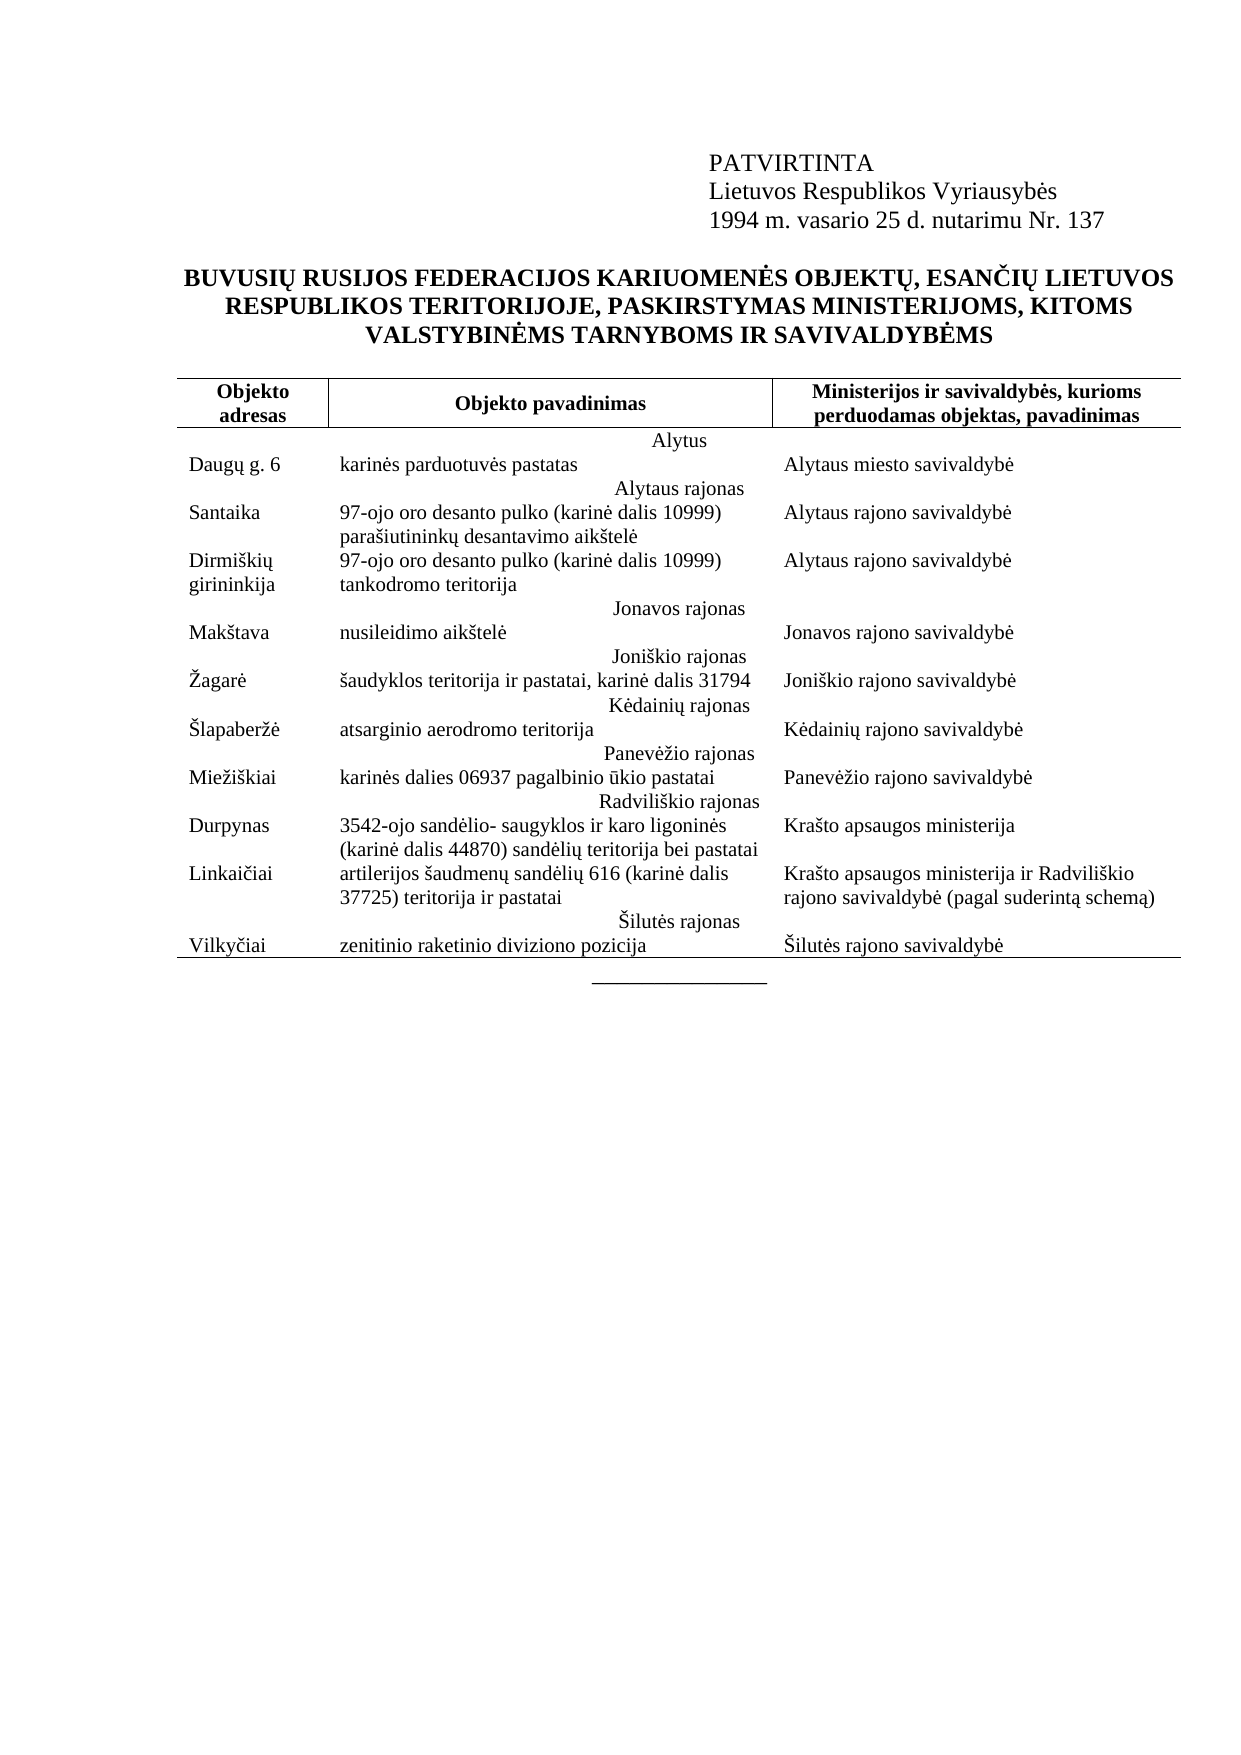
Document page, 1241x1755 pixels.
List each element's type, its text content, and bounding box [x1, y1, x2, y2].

text BUVUSIŲ RUSIJOS FEDERACIJOS KARIUOMENĖS OBJEKTŲ, ESANČIŲ LIETUVOS RESPUBLIKOS TERITORIJOJE, PASKIRSTYMAS MINISTERIJOMS, KITOMS VALSTYBINĖMS TARNYBOMS IR SAVIVALDYBĖMS [177, 263, 1181, 349]
table_cell Joniškio rajonas [177, 644, 1181, 668]
table_cell Dirmiškių girininkija [177, 548, 328, 596]
text Lietuvos Respublikos Vyriausybės [177, 176, 1181, 205]
table_cell atsarginio aerodromo teritorija [328, 717, 772, 741]
table_cell šaudyklos teritorija ir pastatai, karinė dalis 31794 [328, 669, 772, 692]
table_cell Linkaičiai [177, 861, 328, 909]
table_cell 97-ojo oro desanto pulko (karinė dalis 10999) tankodromo teritorija [328, 548, 772, 596]
table_cell Šilutės rajonas [177, 909, 1181, 933]
table_cell Santaika [177, 500, 328, 548]
table_cell karinės parduotuvės pastatas [328, 452, 772, 476]
table_cell Kėdainių rajono savivaldybė [773, 717, 1181, 741]
table_cell Krašto apsaugos ministerija [773, 813, 1181, 861]
table_cell Alytaus miesto savivaldybė [773, 452, 1181, 476]
table_cell Žagarė [177, 669, 328, 692]
table_cell 97-ojo oro desanto pulko (karinė dalis 10999) parašiutininkų desantavimo aikštelė [328, 500, 772, 548]
table_cell Panevėžio rajonas [177, 741, 1181, 765]
table_cell Alytaus rajono savivaldybė [773, 500, 1181, 548]
table_cell karinės dalies 06937 pagalbinio ūkio pastatai [328, 765, 772, 789]
text ______________ [177, 958, 1181, 987]
table_cell Joniškio rajono savivaldybė [773, 669, 1181, 692]
table_cell Jonavos rajono savivaldybė [773, 620, 1181, 644]
table_cell Panevėžio rajono savivaldybė [773, 765, 1181, 789]
table_cell Krašto apsaugos ministerija ir Radviliškio rajono savivaldybė (pagal suderintą schemą) [773, 861, 1181, 909]
table_cell Alytaus rajonas [177, 476, 1181, 500]
table_cell Šilutės rajono savivaldybė [773, 933, 1181, 957]
table_cell 3542-ojo sandėlio- saugyklos ir karo ligoninės (karinė dalis 44870) sandėlių teritorija bei pastatai [328, 813, 772, 861]
table_cell Radviliškio rajonas [177, 789, 1181, 813]
table_cell nusileidimo aikštelė [328, 620, 772, 644]
table_cell zenitinio raketinio diviziono pozicija [328, 933, 772, 957]
table_cell Alytus [177, 428, 1181, 452]
text 1994 m. vasario 25 d. nutarimu Nr. 137 [177, 205, 1181, 234]
table_cell Daugų g. 6 [177, 452, 328, 476]
table_cell Jonavos rajonas [177, 596, 1181, 620]
table_cell Durpynas [177, 813, 328, 861]
table_cell Kėdainių rajonas [177, 693, 1181, 717]
table_header Objekto adresas [177, 379, 328, 427]
table_header Objekto pavadinimas [329, 379, 772, 427]
table_cell artilerijos šaudmenų sandėlių 616 (karinė dalis 37725) teritorija ir pastatai [328, 861, 772, 909]
table_cell Makštava [177, 620, 328, 644]
table_cell Vilkyčiai [177, 933, 328, 957]
table_cell Šlapaberžė [177, 717, 328, 741]
table_cell Miežiškiai [177, 765, 328, 789]
table_header Ministerijos ir savivaldybės, kurioms perduodamas objektas, pavadinimas [773, 379, 1181, 427]
table_cell Alytaus rajono savivaldybė [773, 548, 1181, 596]
text PATVIRTINTA [177, 148, 1181, 176]
